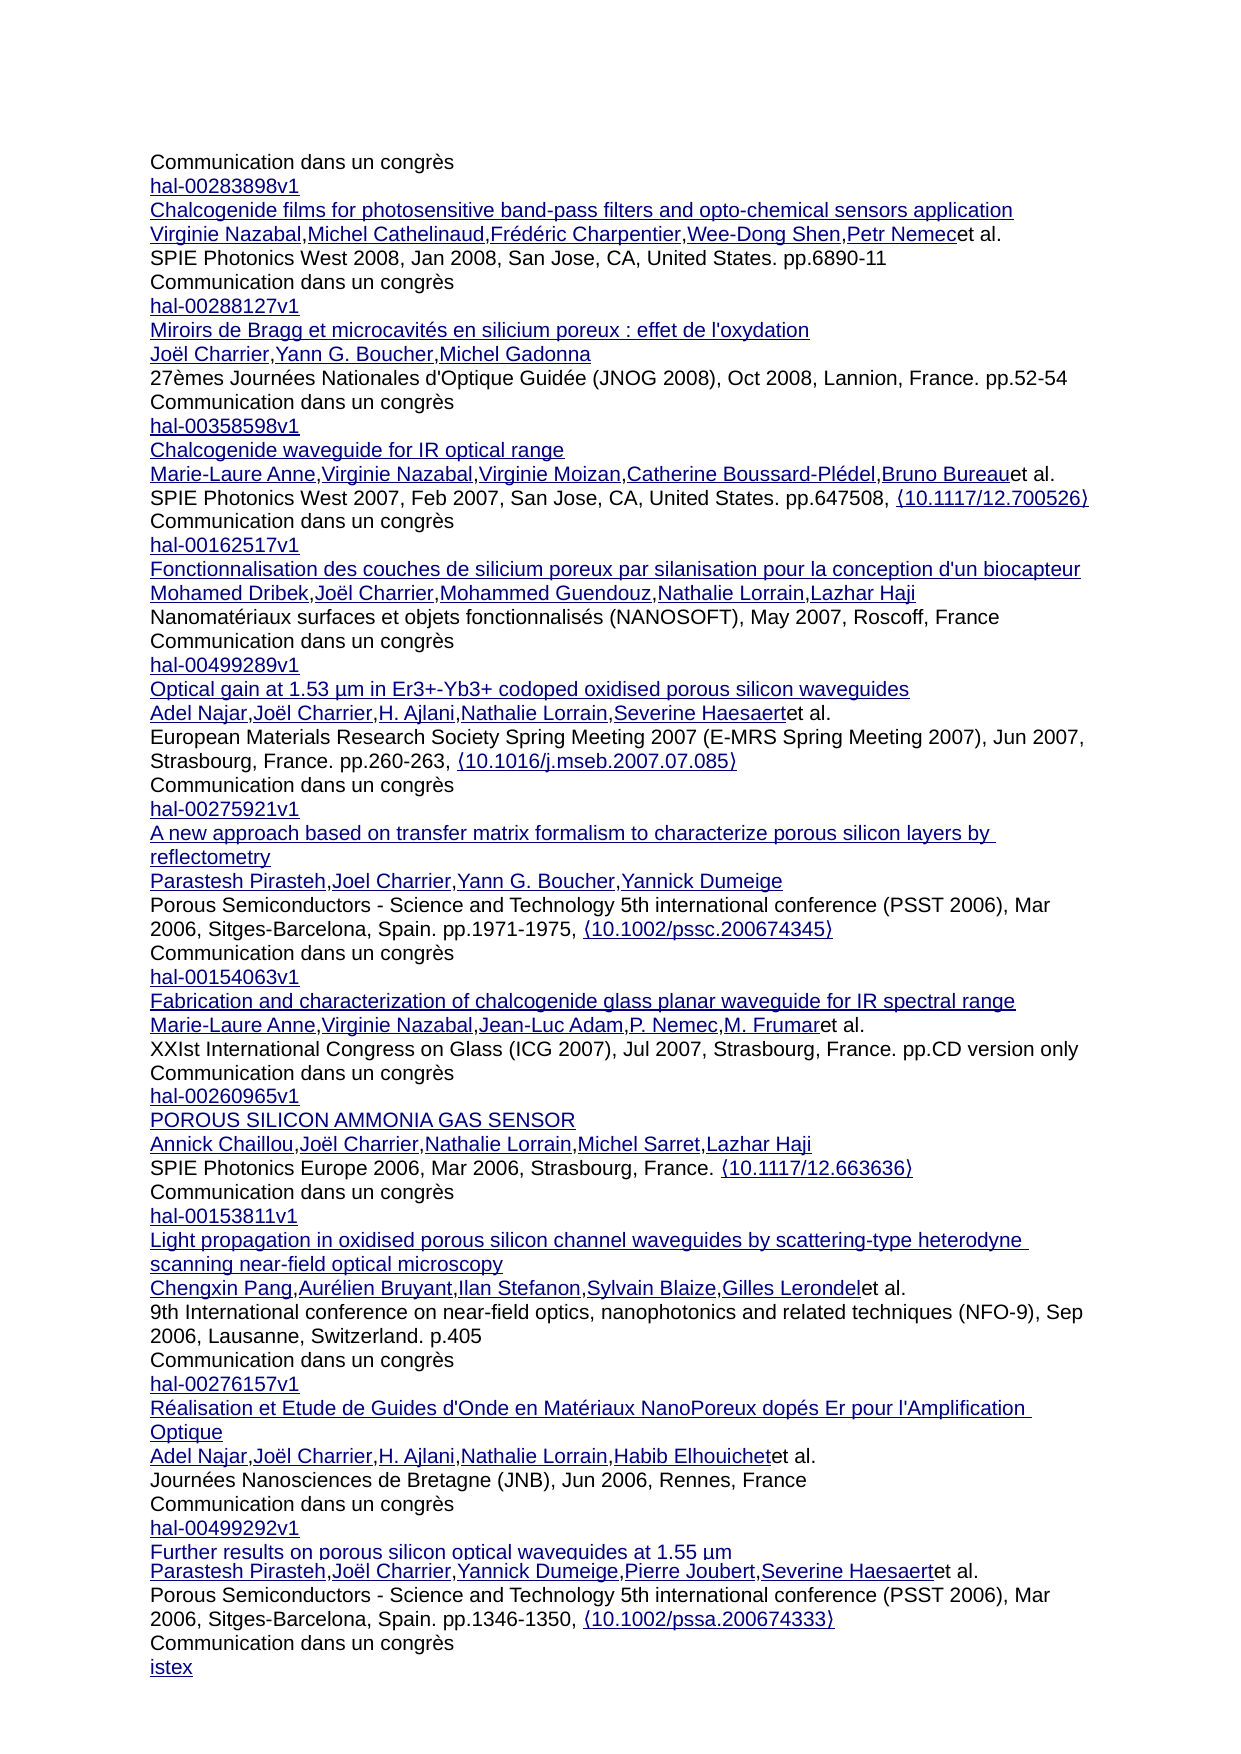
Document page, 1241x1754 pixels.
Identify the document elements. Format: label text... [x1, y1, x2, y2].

table_cell Fabrication and characterization of chalcogenide glass planar waveguide for IR spectral range Marie-Laure Anne,Virginie Nazabal,Jean-Luc Adam,P. Nemec,M. Frumaret al. XXIst International Congress on Glass (ICG 2007), Jul 2007, Strasbourg, France. pp.CD version only Communication dans un congrès hal-00260965v1 [150, 989, 1090, 1108]
table_cell Light propagation in oxidised porous silicon channel waveguides by scattering-type heterodyne scanning near-field optical microscopy Chengxin Pang,Aurélien Bruyant,Ilan Stefanon,Sylvain Blaize,Gilles Lerondelet al. 9th International conference on near-field optics, nanophotonics and related techniques (NFO-9), Sep 2006, Lausanne, Switzerland. p.405 Communication dans un congrès hal-00276157v1 [150, 1228, 1090, 1396]
table_cell Fonctionnalisation des couches de silicium poreux par silanisation pour la conception d'un biocapteur Mohamed Dribek,Joël Charrier,Mohammed Guendouz,Nathalie Lorrain,Lazhar Haji Nanomatériaux surfaces et objets fonctionnalisés (NANOSOFT), May 2007, Roscoff, France Communication dans un congrès hal-00499289v1 [150, 557, 1090, 677]
table_cell Réalisation et Etude de Guides d'Onde en Matériaux NanoPoreux dopés Er pour l'Amplification Optique Adel Najar,Joël Charrier,H. Ajlani,Nathalie Lorrain,Habib Elhouichetet al. Journées Nanosciences de Bretagne (JNB), Jun 2006, Rennes, France Communication dans un congrès hal-00499292v1 [150, 1396, 1090, 1539]
table_cell Chalcogenide films for photosensitive band-pass filters and opto-chemical sensors application Virginie Nazabal,Michel Cathelinaud,Frédéric Charpentier,Wee-Dong Shen,Petr Nemecet al. SPIE Photonics West 2008, Jan 2008, San Jose, CA, United States. pp.6890-11 Communication dans un congrès hal-00288127v1 [150, 198, 1090, 318]
table_cell Optical gain at 1.53 µm in Er3+-Yb3+ codoped oxidised porous silicon waveguides Adel Najar,Joël Charrier,H. Ajlani,Nathalie Lorrain,Severine Haesaertet al. European Materials Research Society Spring Meeting 2007 (E-MRS Spring Meeting 2007), Jun 2007, Strasbourg, France. pp.260-263, ⟨10.1016/j.mseb.2007.07.085⟩ Communication dans un congrès hal-00275921v1 [150, 677, 1090, 821]
table_cell Miroirs de Bragg et microcavités en silicium poreux : effet de l'oxydation Joël Charrier,Yann G. Boucher,Michel Gadonna 27èmes Journées Nationales d'Optique Guidée (JNOG 2008), Oct 2008, Lannion, France. pp.52-54 Communication dans un congrès hal-00358598v1 [150, 318, 1090, 437]
table_cell Communication dans un congrès hal-00283898v1 [150, 150, 1090, 198]
table_cell POROUS SILICON AMMONIA GAS SENSOR Annick Chaillou,Joël Charrier,Nathalie Lorrain,Michel Sarret,Lazhar Haji SPIE Photonics Europe 2006, Mar 2006, Strasbourg, France. ⟨10.1117/12.663636⟩ Communication dans un congrès hal-00153811v1 [150, 1108, 1090, 1228]
table_cell Further results on porous silicon optical waveguides at 1.55 µm Parastesh Pirasteh,Joël Charrier,Yannick Dumeige,Pierre Joubert,Severine Haesaertet al. Porous Semiconductors - Science and Technology 5th international conference (PSST 2006), Mar 2006, Sitges-Barcelona, Spain. pp.1346-1350, ⟨10.1002/pssa.200674333⟩ Communication dans un congrès istex [150, 1540, 1090, 1679]
table_cell Chalcogenide waveguide for IR optical range Marie-Laure Anne,Virginie Nazabal,Virginie Moizan,Catherine Boussard-Plédel,Bruno Bureauet al. SPIE Photonics West 2007, Feb 2007, San Jose, CA, United States. pp.647508, ⟨10.1117/12.700526⟩ Communication dans un congrès hal-00162517v1 [150, 438, 1090, 557]
table_cell A new approach based on transfer matrix formalism to characterize porous silicon layers by reflectometry Parastesh Pirasteh,Joel Charrier,Yann G. Boucher,Yannick Dumeige Porous Semiconductors - Science and Technology 5th international conference (PSST 2006), Mar 2006, Sitges-Barcelona, Spain. pp.1971-1975, ⟨10.1002/pssc.200674345⟩ Communication dans un congrès hal-00154063v1 [150, 821, 1090, 988]
